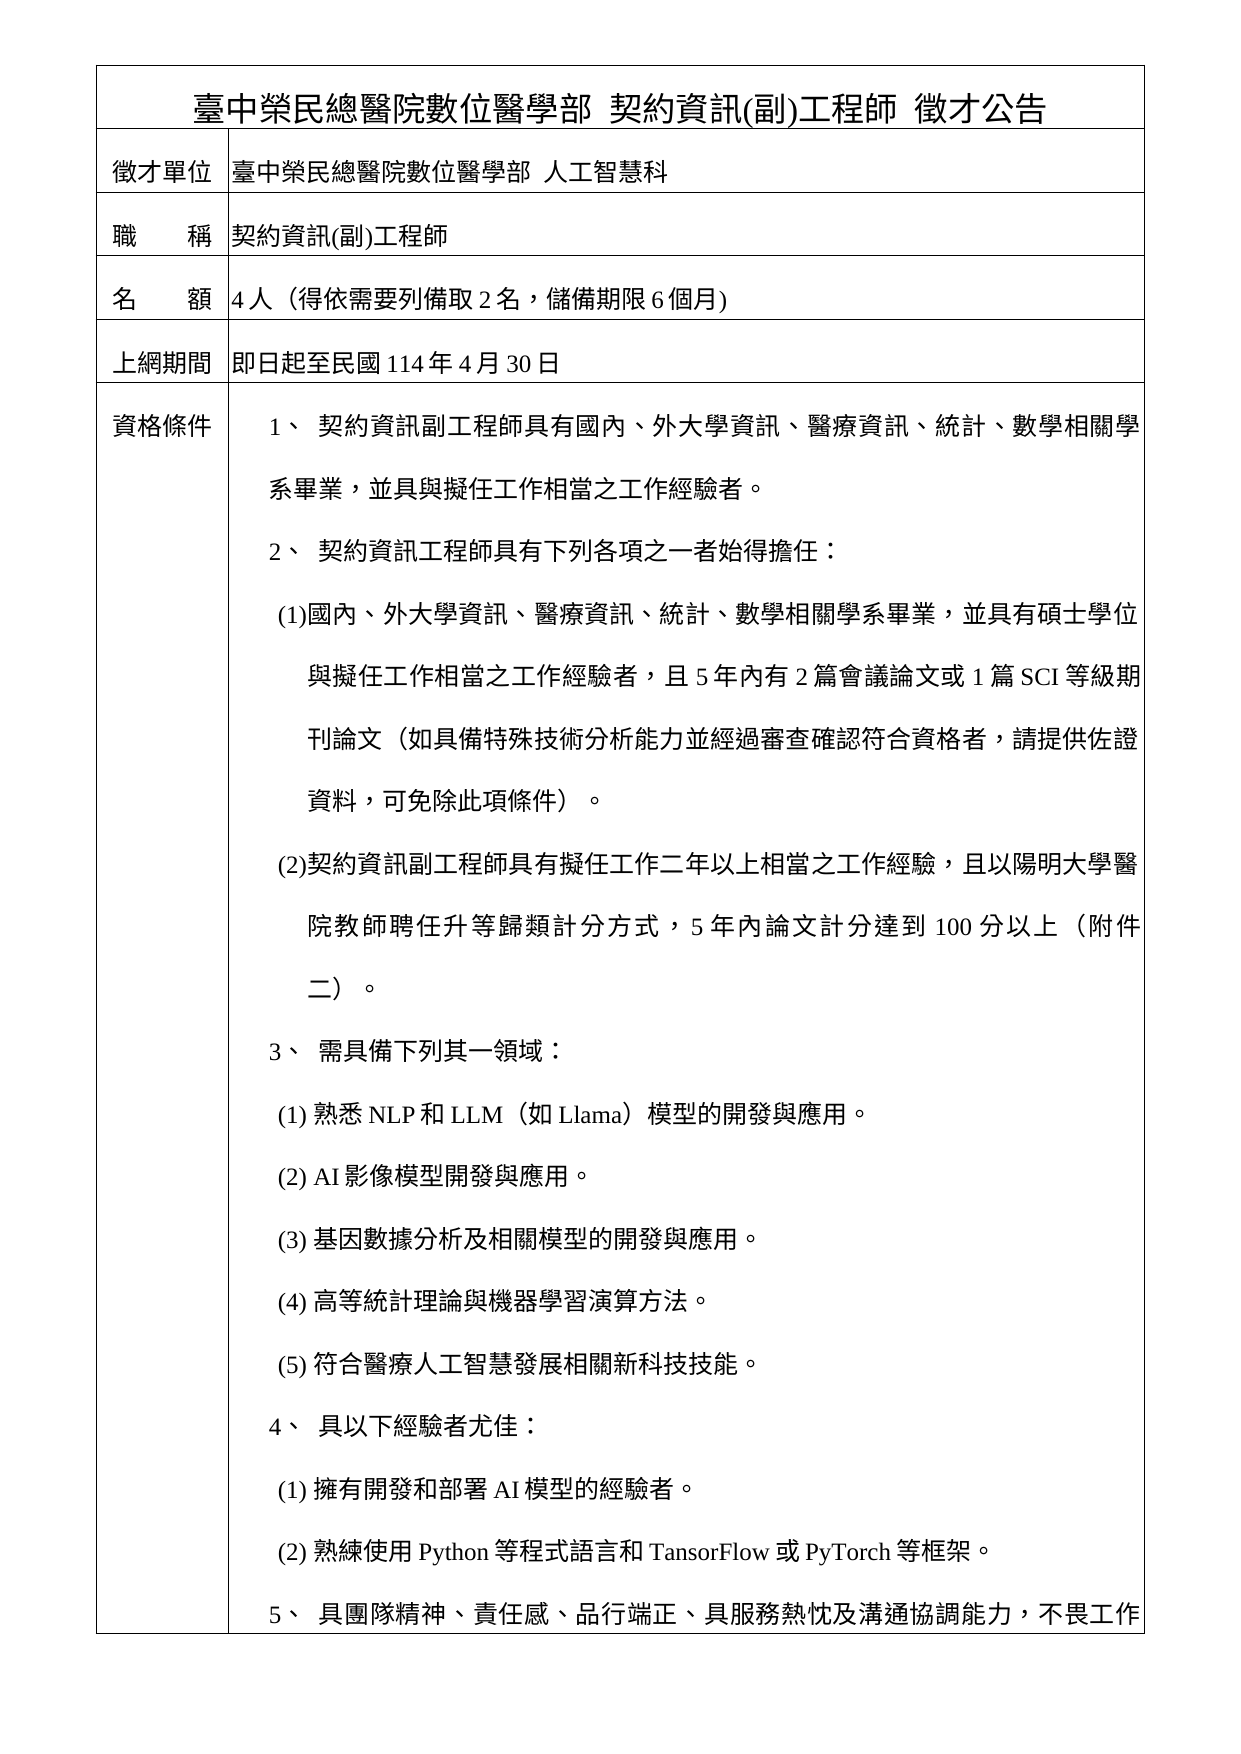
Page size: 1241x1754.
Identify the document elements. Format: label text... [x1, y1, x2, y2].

table_cell 上網期間 [97, 320, 228, 382]
table_cell 資格條件 [97, 383, 228, 1633]
table_cell 徵才單位 [97, 129, 228, 192]
table_cell 契約資訊副工程師具有國內、外大學資訊、醫療資訊、統計、數學相關學系畢業，並具與擬任工作相當之工作經驗者。 契約資訊工程師具有下列各項之一者始得擔任： 國內、外大學資訊、醫療資訊、統計、數學相關學系畢業，並具有碩士學位與擬任工作相當之工作經驗者，且5年內有2篇會議論文或1篇SCI等級期刊論文（如具備特殊技術分析能力並經過審查確認符合資格者，請提供佐證資料，可免除此項條件）。 契約資訊副工程師具有擬任工作二年以上相當之工作經驗，且以陽明大學醫院教師聘任升等歸類計分方式，5年內論文計分達到100分以上（附件二）。 需具備下列其一領域： 熟悉NLP和LLM（如Llama）模型的開發與應用。 AI影像模型開發與應用。 基因數據分析及相關模型的開發與應用。 高等統計理論與機器學習演算方法。 符合醫療人工智慧發展相關新科技技能。 具以下經驗者尤佳： 擁有開發和部署AI模型的經驗者。 熟練使用Python等程式語言和TansorFlow或PyTorch等框架。 具團隊精神、責任感、品行端正、具服務熱忱及溝通協調能力，不畏工作繁重，學習能力強。 依國軍退除役官兵輔導條例第六條規定，總成績分數相同者且為退除役官兵者，優先錄用。 領有身心障礙證明者，加總分百分之五，惟須經本院評定與適任之工作能力者始得錄用。 報名人數未達二人以上者，逕依規定再次公告，如確實無適當人選時，得以一人實施甄選。 [229, 383, 1144, 1633]
table_cell 職 稱 [97, 193, 228, 255]
table_cell 4人（得依需要列備取2名，儲備期限6個月) [229, 256, 1144, 319]
table_cell 即日起至民國114年4月30日 [229, 320, 1144, 382]
table_cell 契約資訊(副)工程師 [229, 193, 1144, 255]
table_header 臺中榮民總醫院數位醫學部 契約資訊(副)工程師 徵才公告 [97, 66, 1144, 128]
table_cell 臺中榮民總醫院數位醫學部 人工智慧科 [229, 129, 1144, 192]
table_cell 名 額 [97, 256, 228, 319]
